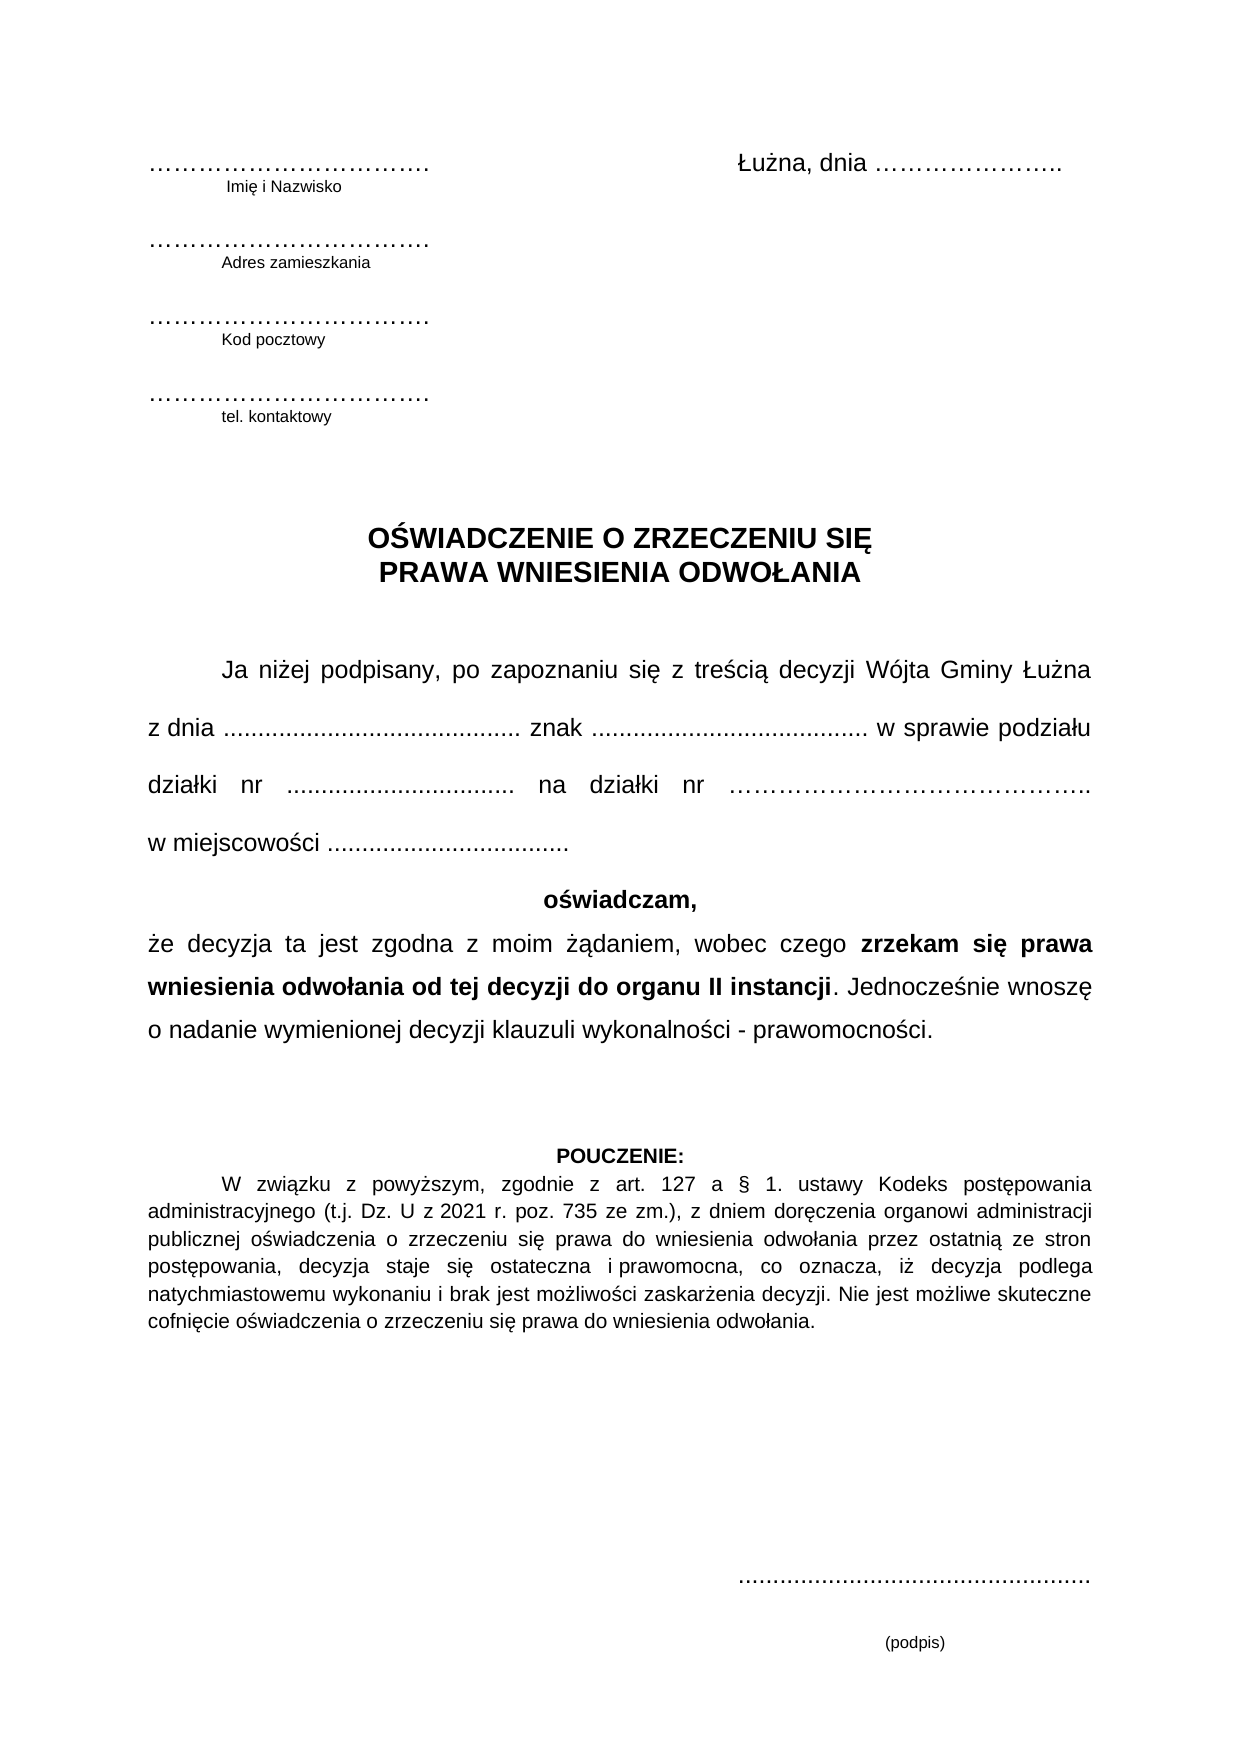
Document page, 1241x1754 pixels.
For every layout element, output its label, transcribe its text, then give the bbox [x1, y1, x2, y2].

text ……………………………. Łużna, dnia ………………….. [148, 148, 1093, 176]
text PRAWA WNIESIENIA ODWOŁANIA [148, 555, 1093, 588]
text że decyzja ta jest zgodna z moim żądaniem, wobec czego zrzekam się prawa wniesienia odwołania od tej decyzji do organu II instancji. Jednocześnie wnoszę o nadanie wymienionej decyzji klauzuli wykonalności - prawomocności. [148, 929, 1093, 1044]
text W związku z powyższym, zgodnie z art. 127 a § 1. ustawy Kodeks postępowania administracyjnego (t.j. Dz. U z 2021 r. poz. 735 ze zm.), z dniem doręczenia organowi administracji publicznej oświadczenia o zrzeczeniu się prawa do wniesienia odwołania przez ostatnią ze stron postępowania, decyzja staje się ostateczna i prawomocna, co oznacza, iż decyzja podlega natychmiastowemu wykonaniu i brak jest możliwości zaskarżenia decyzji. Nie jest możliwe skuteczne cofnięcie oświadczenia o zrzeczeniu się prawa do wniesienia odwołania. [148, 1172, 1093, 1333]
text (podpis) [664, 1632, 1093, 1652]
text oświadczam, [148, 886, 1093, 914]
text ……………………………. [148, 378, 1093, 406]
text Imię i Nazwisko [148, 176, 1093, 196]
text tel. kontaktowy [148, 406, 1093, 426]
text Adres zamieszkania [148, 253, 1093, 272]
text ……………………………. [148, 301, 1093, 330]
text OŚWIADCZENIE O ZRZECZENIU SIĘ [148, 521, 1093, 555]
text Kod pocztowy [148, 330, 1093, 349]
text POUCZENIE: [148, 1144, 1093, 1168]
text Ja niżej podpisany, po zapoznaniu się z treścią decyzji Wójta Gminy Łużna z dnia ........................................... znak ........................................ w sprawie podziału działki nr ................................. na działki nr …………………………………….. w miejscowości ................................... [148, 656, 1093, 857]
text ................................................... [738, 1561, 1093, 1589]
text ……………………………. [148, 224, 1093, 253]
